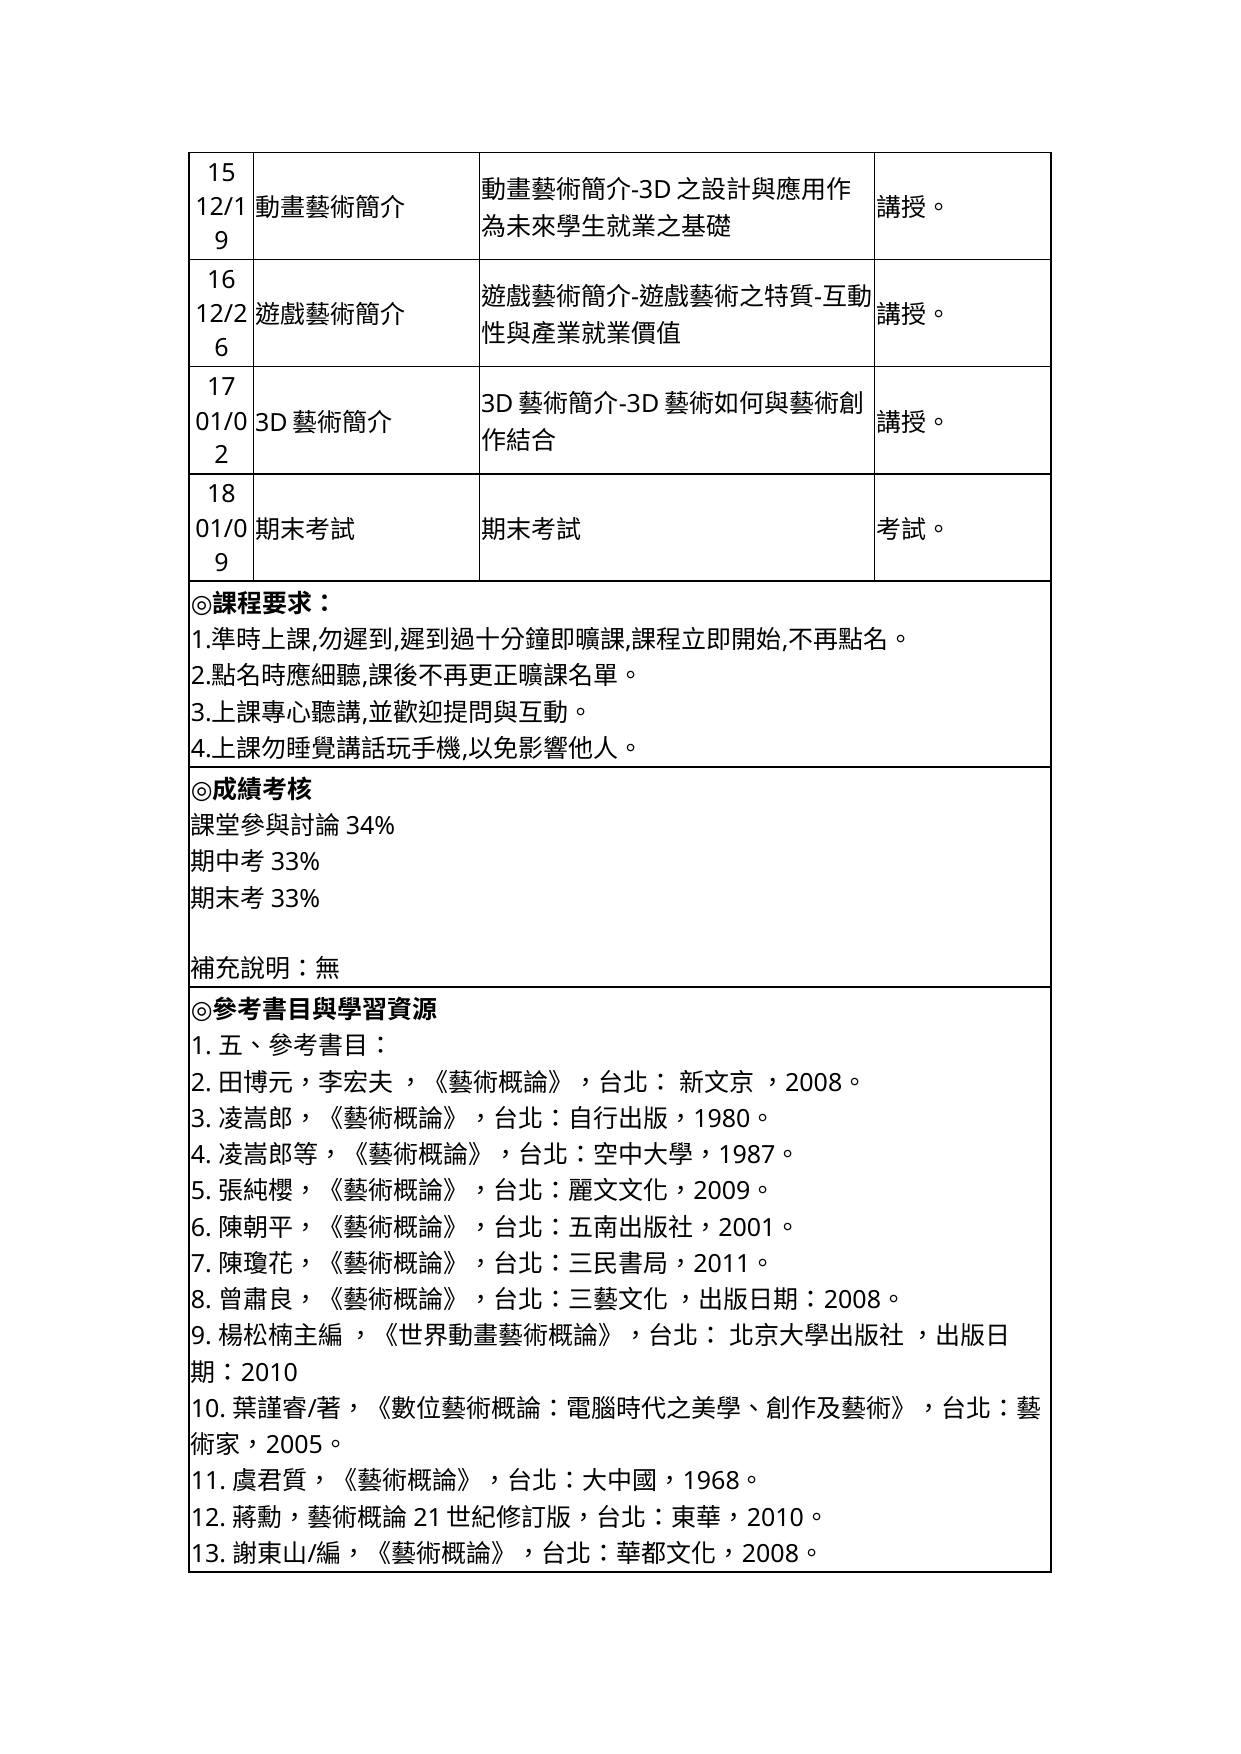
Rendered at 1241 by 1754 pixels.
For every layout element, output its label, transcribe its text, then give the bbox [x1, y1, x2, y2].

table_cell 3D藝術簡介 [254, 367, 479, 473]
table_cell ◎課程要求： 1.準時上課,勿遲到,遲到過十分鐘即曠課,課程立即開始,不再點名。 2.點名時應細聽,課後不再更正曠課名單。 3.上課專心聽講,並歡迎提問與互動。 4.上課勿睡覺講話玩手機,以免影響他人。 [190, 582, 1050, 766]
table_cell 17 01/02 [190, 367, 253, 473]
table_cell 遊戲藝術簡介 [254, 260, 479, 366]
table_cell 15 12/19 [190, 153, 253, 259]
table_cell 3D藝術簡介-3D藝術如何與藝術創作結合 [480, 367, 874, 473]
table_cell 講授。 [875, 153, 1050, 259]
table_cell ◎成績考核 課堂參與討論34% 期中考33% 期末考33% 補充說明：無 [190, 768, 1050, 986]
table_cell 動畫藝術簡介 [254, 153, 479, 259]
table_cell ◎參考書目與學習資源 1. 五、參考書目： 2. 田博元，李宏夫 ，《藝術概論》，台北： 新文京 ，2008。 3. 凌嵩郎，《藝術概論》，台北：自行出版，1980。 4. 凌嵩郎等，《藝術概論》，台北：空中大學，1987。 5. 張純櫻，《藝術概論》，台北：麗文文化，2009。 6. 陳朝平，《藝術概論》，台北：五南出版社，2001。 7. 陳瓊花，《藝術概論》，台北：三民書局，2011。 8. 曾肅良，《藝術概論》，台北：三藝文化 ，出版日期：2008。 9. 楊松楠主編 ，《世界動畫藝術概論》，台北： 北京大學出版社 ，出版日期：2010 10. 葉謹睿/著，《數位藝術概論：電腦時代之美學、創作及藝術》，台北：藝術家，2005。 11. 虞君質，《藝術概論》，台北：大中國，1968。 12. 蔣勳，藝術概論 21世紀修訂版，台北：東華，2010。 13. 謝東山/編，《藝術概論》，台北：華都文化，2008。 [190, 988, 1050, 1571]
table_cell 講授。 [875, 260, 1050, 366]
table_cell 講授。 [875, 367, 1050, 473]
table_cell 期末考試 [254, 475, 479, 580]
table_cell 考試。 [875, 475, 1050, 580]
table_cell 期末考試 [480, 475, 874, 580]
table_cell 18 01/09 [190, 475, 253, 580]
table_cell 16 12/26 [190, 260, 253, 366]
table_cell 遊戲藝術簡介-遊戲藝術之特質-互動性與產業就業價值 [480, 260, 874, 366]
table_cell 動畫藝術簡介-3D之設計與應用作為未來學生就業之基礎 [480, 153, 874, 259]
